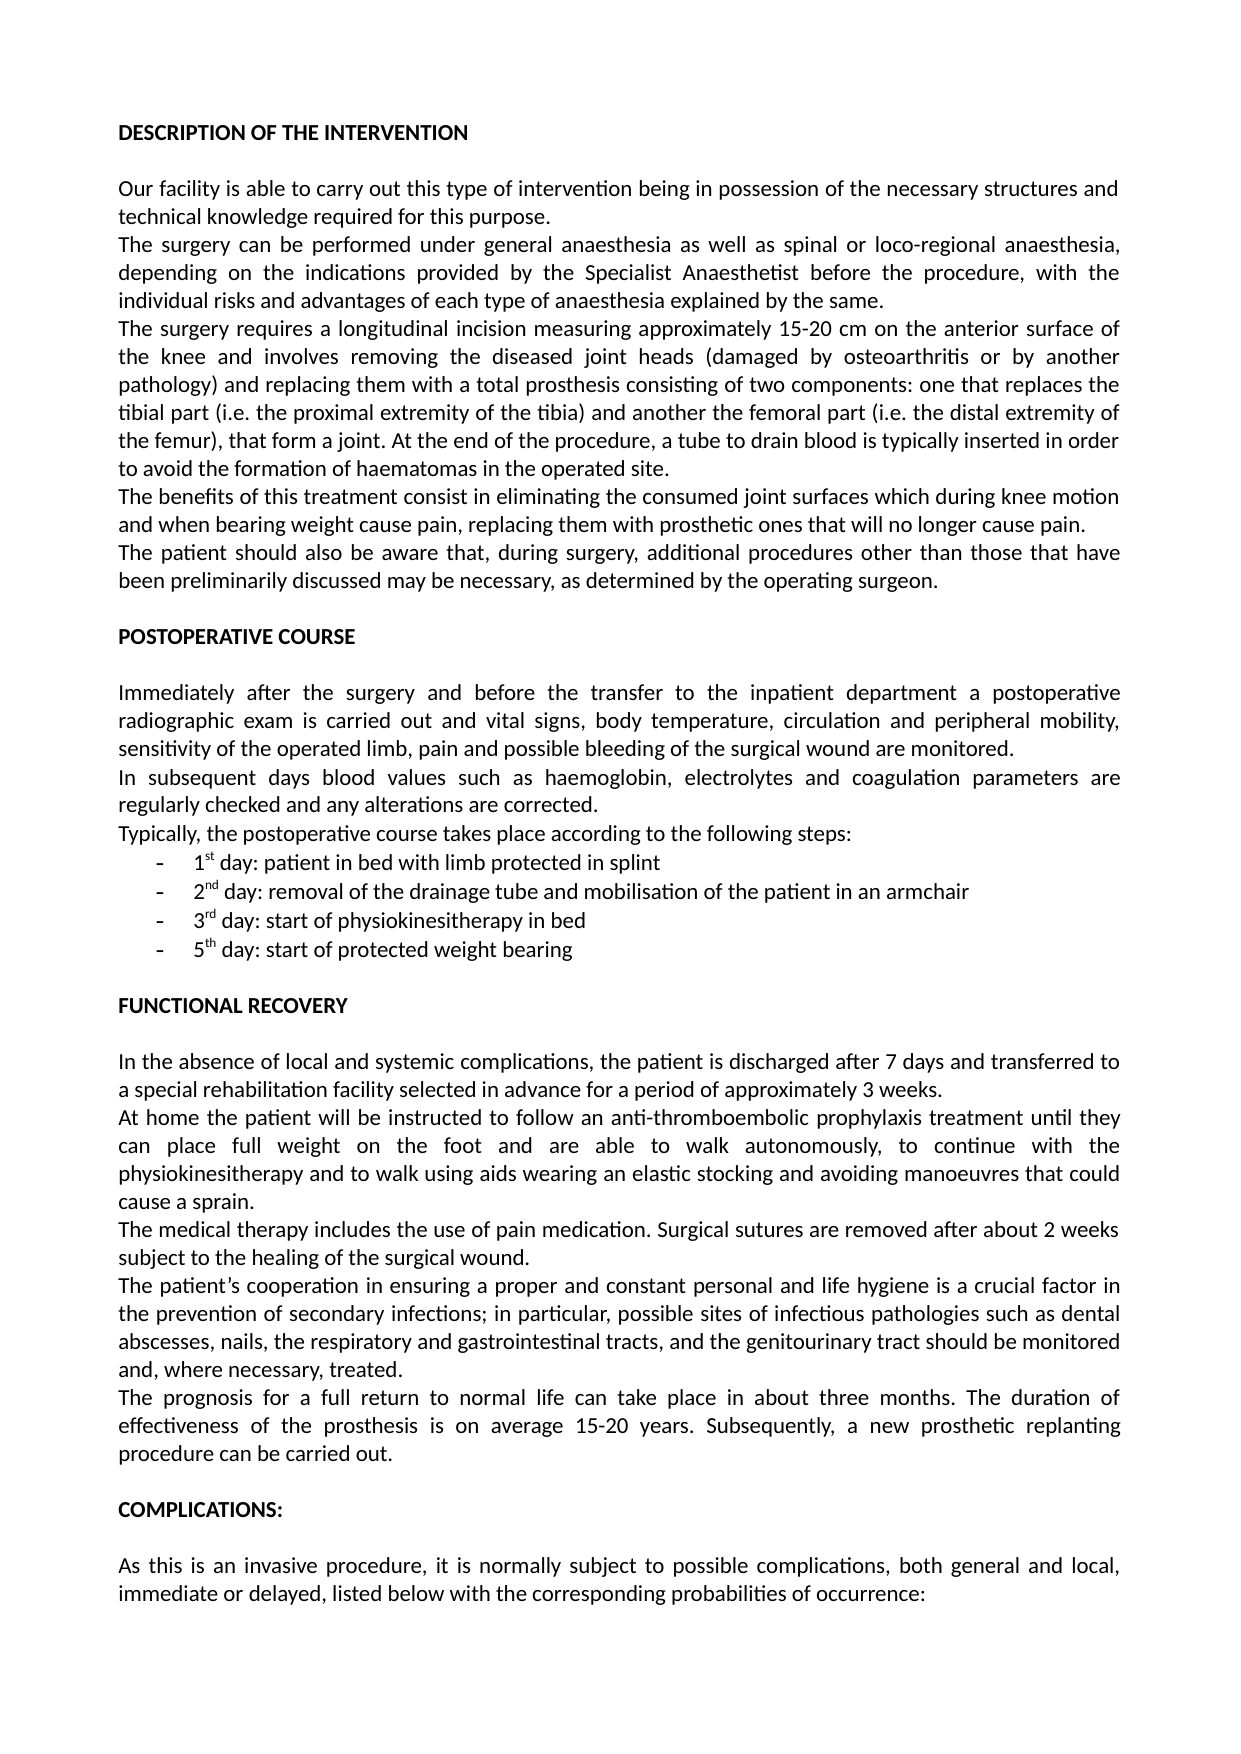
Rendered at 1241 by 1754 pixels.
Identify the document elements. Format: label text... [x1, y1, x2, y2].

list 2nd day: removal of the drainage tube and mobilisation of the patient in an armchair [156, 876, 1122, 905]
text DESCRIPTION OF THE INTERVENTION [118, 118, 1122, 146]
text In the absence of local and systemic complications, the patient is discharged after 7 days and transferred to a special rehabilitation facility selected in advance for a period of approximately 3 weeks. [118, 1047, 1122, 1103]
list 1st day: patient in bed with limb protected in splint [156, 847, 1122, 876]
list 5th day: start of protected weight bearing [156, 934, 1122, 963]
text Immediately after the surgery and before the transfer to the inpatient department a postoperative radiographic exam is carried out and vital signs, body temperature, circulation and peripheral mobility, sensitivity of the operated limb, pain and possible bleeding of the surgical wound are monitored. [118, 678, 1122, 763]
text The patient’s cooperation in ensuring a proper and constant personal and life hygiene is a crucial factor in the prevention of secondary infections; in particular, possible sites of infectious pathologies such as dental abscesses, nails, the respiratory and gastrointestinal tracts, and the genitourinary tract should be monitored and, where necessary, treated. [118, 1271, 1122, 1383]
text As this is an invasive procedure, it is normally subject to possible complications, both general and local, immediate or delayed, listed below with the corresponding probabilities of occurrence: [118, 1551, 1122, 1607]
text Typically, the postoperative course takes place according to the following steps: [118, 819, 1122, 847]
text The medical therapy includes the use of pain medication. Surgical sutures are removed after about 2 weeks subject to the healing of the surgical wound. [118, 1215, 1122, 1271]
text The prognosis for a full return to normal life can take place in about three months. The duration of effectiveness of the prosthesis is on average 15-20 years. Subsequently, a new prosthetic replanting procedure can be carried out. [118, 1383, 1122, 1467]
text The patient should also be aware that, during surgery, additional procedures other than those that have been preliminarily discussed may be necessary, as determined by the operating surgeon. [118, 538, 1122, 594]
text Our facility is able to carry out this type of intervention being in possession of the necessary structures and technical knowledge required for this purpose. [118, 174, 1122, 230]
text The surgery requires a longitudinal incision measuring approximately 15-20 cm on the anterior surface of the knee and involves removing the diseased joint heads (damaged by osteoarthritis or by another pathology) and replacing them with a total prosthesis consisting of two components: one that replaces the tibial part (i.e. the proximal extremity of the tibia) and another the femoral part (i.e. the distal extremity of the femur), that form a joint. At the end of the procedure, a tube to drain blood is typically inserted in order to avoid the formation of haematomas in the operated site. [118, 314, 1122, 482]
text FUNCTIONAL RECOVERY [118, 991, 1122, 1019]
text At home the patient will be instructed to follow an anti-thromboembolic prophylaxis treatment until they can place full weight on the foot and are able to walk autonomously, to continue with the physiokinesitherapy and to walk using aids wearing an elastic stocking and avoiding manoeuvres that could cause a sprain. [118, 1103, 1122, 1215]
text COMPLICATIONS: [118, 1495, 1122, 1523]
text POSTOPERATIVE COURSE [118, 622, 1122, 651]
text The surgery can be performed under general anaesthesia as well as spinal or loco-regional anaesthesia, depending on the indications provided by the Specialist Anaesthetist before the procedure, with the individual risks and advantages of each type of anaesthesia explained by the same. [118, 230, 1122, 314]
list 3rd day: start of physiokinesitherapy in bed [156, 905, 1122, 934]
text The benefits of this treatment consist in eliminating the consumed joint surfaces which during knee motion and when bearing weight cause pain, replacing them with prosthetic ones that will no longer cause pain. [118, 482, 1122, 538]
text In subsequent days blood values such as haemoglobin, electrolytes and coagulation parameters are regularly checked and any alterations are corrected. [118, 763, 1122, 819]
